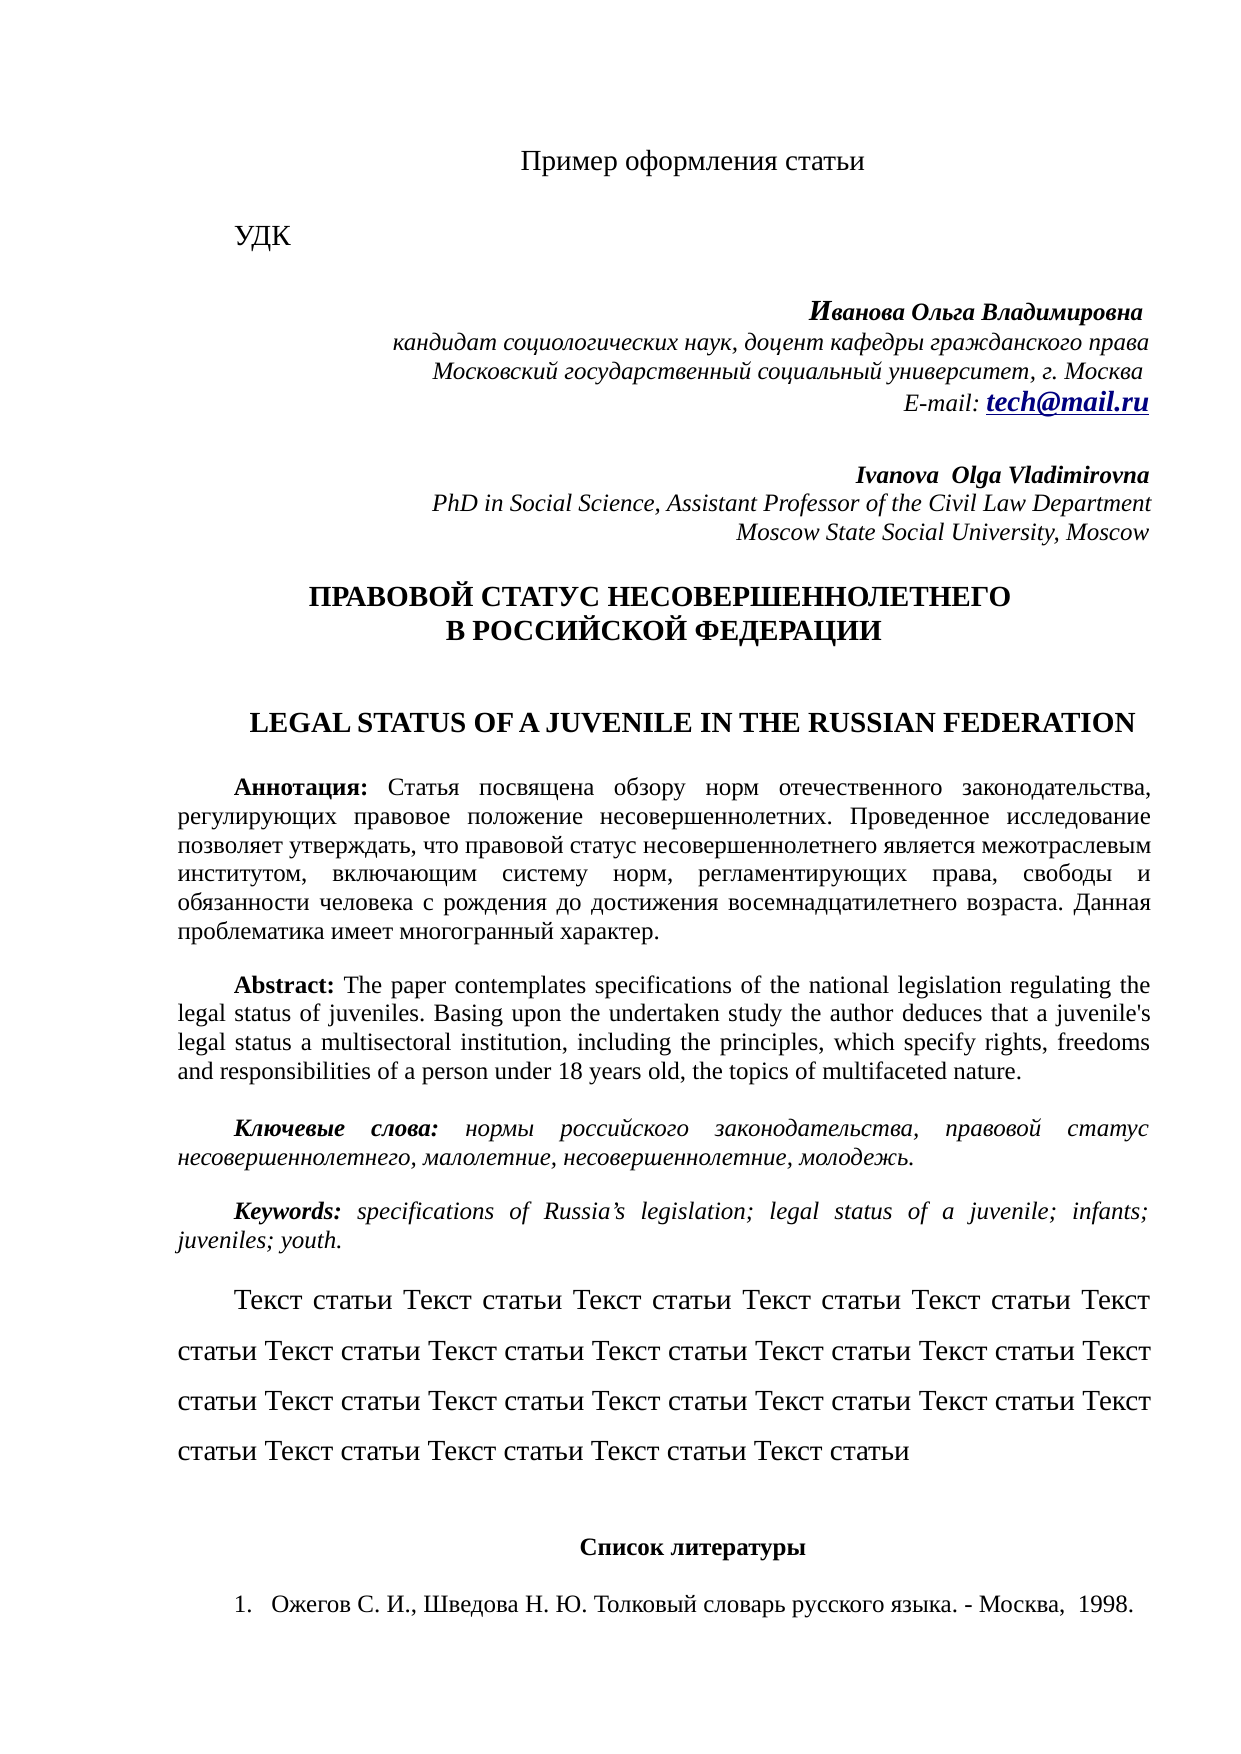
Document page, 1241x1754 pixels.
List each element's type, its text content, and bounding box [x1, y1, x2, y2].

text Ivanova Olga Vladimirovna PhD in Social Science, Assistant Professor of the Civil Law Department Moscow State Social University, Moscow [177, 460, 1152, 546]
text В РОССИЙСКОЙ ФЕДЕРАЦИИ [176, 613, 1152, 647]
text Keywords: specifications of Russia’s legislation; legal status of a juvenile; infants; juveniles; youth. [177, 1196, 1152, 1253]
text ПРАВОВОЙ СТАТУС НЕСОВЕРШЕННОЛЕТНЕГО [176, 579, 1152, 613]
text LEGAL STATUS OF A JUVENILE IN THE RUSSIAN FEDERATION [177, 705, 1152, 739]
text Иванова Ольга Владимировна кандидат социологических наук, доцент кафедры гражданского права Московский государственный социальный университет, г. Москва E-mail: tech@mail.ru [177, 293, 1152, 418]
text Abstract: The paper contemplates specifications of the national legislation regulating the legal status of juveniles. Basing upon the undertaken study the author deduces that a juvenile's legal status a multisectoral institution, including the principles, which specify rights, freedoms and responsibilities of a person under 18 years old, the topics of multifaceted nature. [177, 970, 1152, 1085]
text 1. Ожегов С. И., Шведова Н. Ю. Толковый словарь русского языка. - Москва, 1998. [177, 1589, 1152, 1618]
text Список литературы [177, 1532, 1152, 1561]
text УДК [177, 218, 1152, 252]
text Текст статьи Текст статьи Текст статьи Текст статьи Текст статьи Текст статьи Текст статьи Текст статьи Текст статьи Текст статьи Текст статьи Текст статьи Текст статьи Текст статьи Текст статьи Текст статьи Текст статьи Текст статьи Текст статьи Текст статьи Текст статьи Текст статьи [177, 1282, 1152, 1467]
text Ключевые слова: нормы российского законодательства, правовой статус несовершеннолетнего, малолетние, несовершеннолетние, молодежь. [177, 1113, 1152, 1171]
text Пример оформления статьи [177, 143, 1152, 177]
text Аннотация: Статья посвящена обзору норм отечественного законодательства, регулирующих правовое положение несовершеннолетних. Проведенное исследование позволяет утверждать, что правовой статус несовершеннолетнего является межотраслевым институтом, включающим систему норм, регламентирующих права, свободы и обязанности человека с рождения до достижения восемнадцатилетнего возраста. Данная проблематика имеет многогранный характер. [177, 772, 1152, 945]
